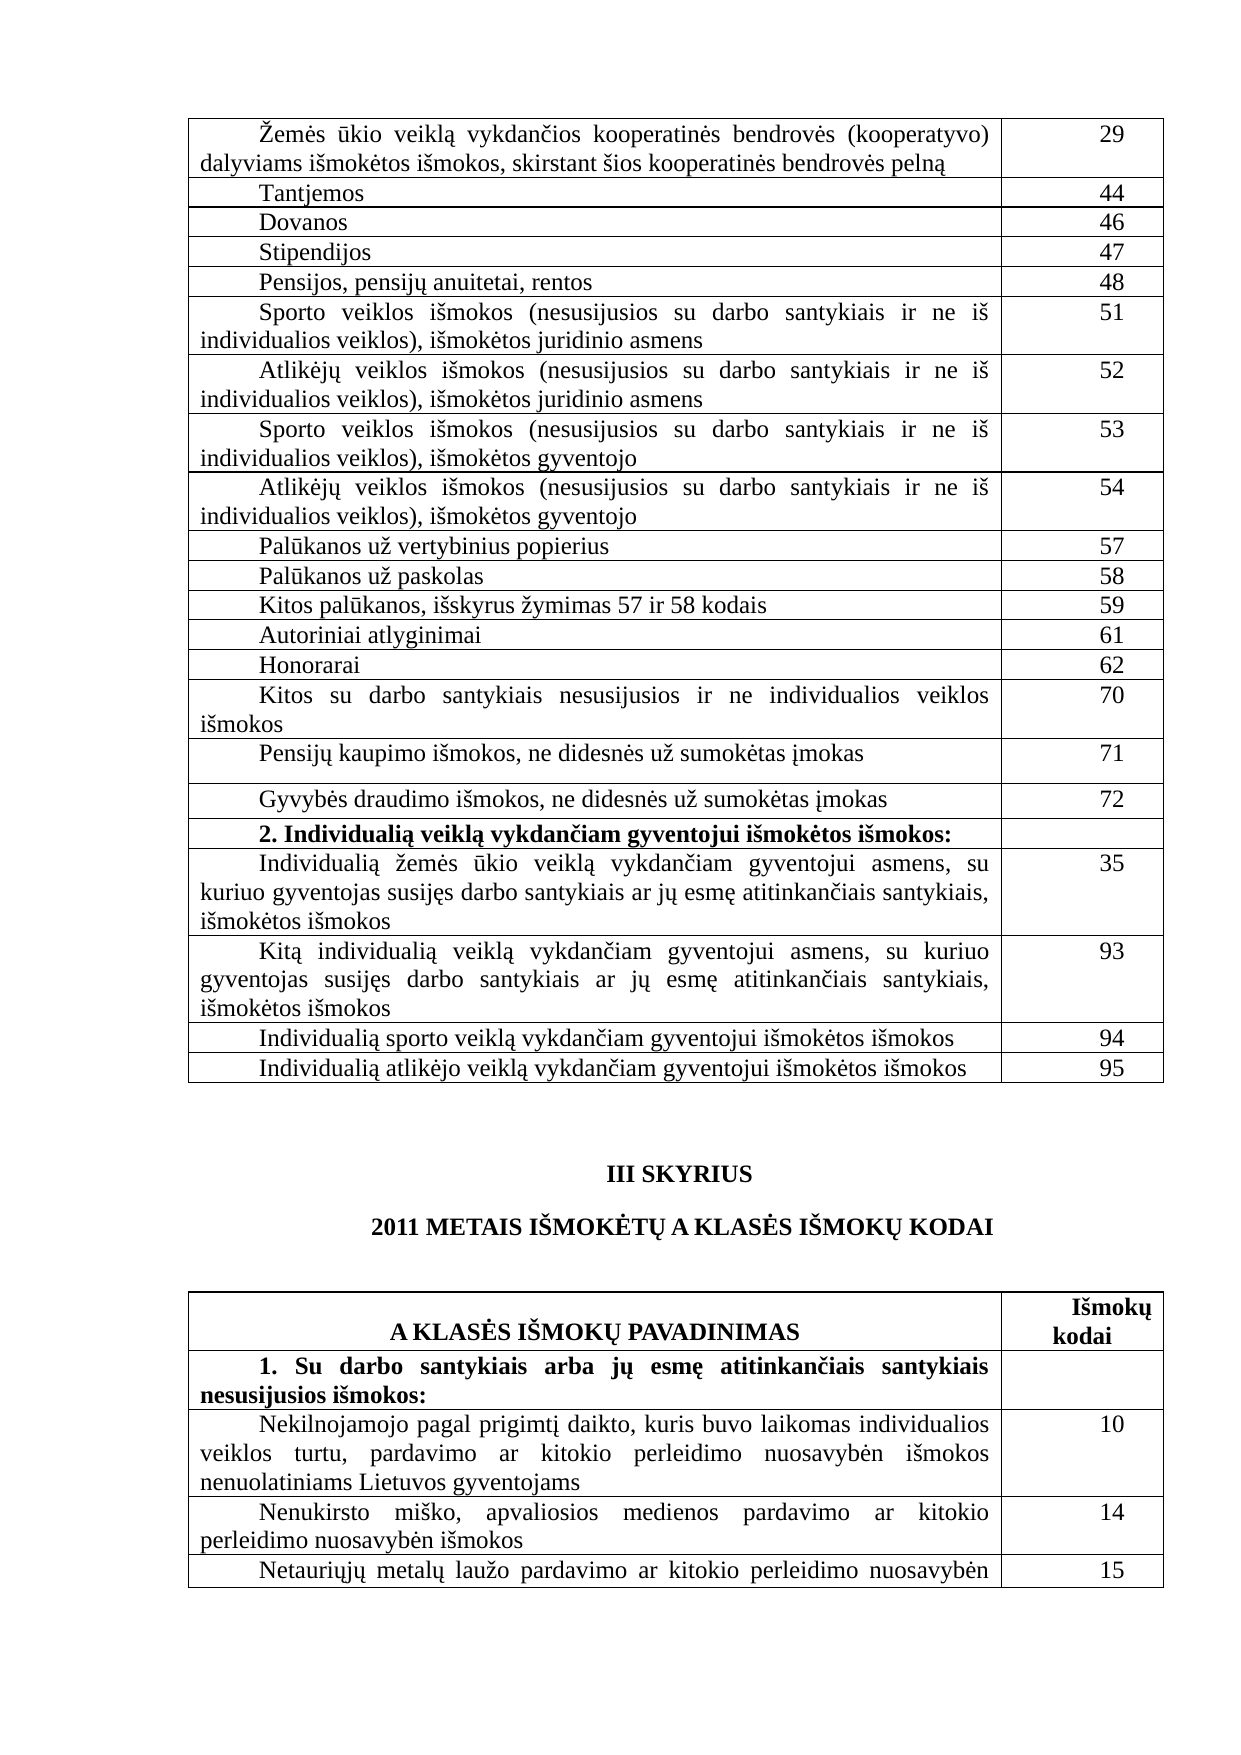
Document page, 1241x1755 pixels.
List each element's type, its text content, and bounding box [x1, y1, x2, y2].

table_cell Dovanos [189, 208, 1001, 236]
table_cell 57 [1002, 531, 1163, 560]
table_cell 14 [1002, 1497, 1163, 1554]
table_cell 58 [1002, 561, 1163, 589]
table_cell Nekilnojamojo pagal prigimtį daikto, kuris buvo laikomas individualios veiklos turtu, pardavimo ar kitokio perleidimo nuosavybėn išmokos nenuolatiniams Lietuvos gyventojams [189, 1410, 1001, 1496]
table_cell Sporto veiklos išmokos (nesusijusios su darbo santykiais ir ne iš individualios veiklos), išmokėtos gyventojo [189, 414, 1001, 471]
table_cell Palūkanos už paskolas [189, 561, 1001, 589]
table_cell 35 [1002, 849, 1163, 935]
table_cell 59 [1002, 591, 1163, 619]
table_cell [1002, 819, 1163, 847]
table_cell Kitos su darbo santykiais nesusijusios ir ne individualios veiklos išmokos [189, 680, 1001, 737]
table_cell 48 [1002, 267, 1163, 296]
table_cell Tantjemos [189, 178, 1001, 206]
table_cell Palūkanos už vertybinius popierius [189, 531, 1001, 560]
table_cell 47 [1002, 237, 1163, 266]
table_cell Stipendijos [189, 237, 1001, 266]
text III SKYRIUS [177, 1159, 1181, 1188]
table_cell 44 [1002, 178, 1163, 206]
table_cell Pensijos, pensijų anuitetai, rentos [189, 267, 1001, 296]
table_cell 93 [1002, 936, 1163, 1022]
table_cell Sporto veiklos išmokos (nesusijusios su darbo santykiais ir ne iš individualios veiklos), išmokėtos juridinio asmens [189, 297, 1001, 354]
table_cell 1. Su darbo santykiais arba jų esmę atitinkančiais santykiais nesusijusios išmokos: [189, 1351, 1001, 1408]
table_cell Žemės ūkio veiklą vykdančios kooperatinės bendrovės (kooperatyvo) dalyviams išmokėtos išmokos, skirstant šios kooperatinės bendrovės pelną [189, 119, 1001, 177]
table_cell 2. Individualią veiklą vykdančiam gyventojui išmokėtos išmokos: [189, 819, 1001, 847]
table_cell [1002, 1351, 1163, 1408]
table_cell 94 [1002, 1023, 1163, 1052]
table_cell 61 [1002, 620, 1163, 649]
table_cell 53 [1002, 414, 1163, 471]
table_cell Honorarai [189, 650, 1001, 679]
table_cell 70 [1002, 680, 1163, 737]
table_cell Autoriniai atlyginimai [189, 620, 1001, 649]
table_cell Kitos palūkanos, išskyrus žymimas 57 ir 58 kodais [189, 591, 1001, 619]
table_cell 10 [1002, 1410, 1163, 1496]
text 2011 METAIS IŠMOKĖTŲ A KLASĖS IŠMOKŲ KODAI [177, 1212, 1181, 1241]
table_cell Netauriųjų metalų laužo pardavimo ar kitokio perleidimo nuosavybėn [189, 1555, 1001, 1587]
table_cell Atlikėjų veiklos išmokos (nesusijusios su darbo santykiais ir ne iš individualios veiklos), išmokėtos juridinio asmens [189, 355, 1001, 413]
table_cell Pensijų kaupimo išmokos, ne didesnės už sumokėtas įmokas [189, 739, 1001, 783]
table_header A klasės išmokų pavadinimas [189, 1293, 1001, 1350]
table_cell Kitą individualią veiklą vykdančiam gyventojui asmens, su kuriuo gyventojas susijęs darbo santykiais ar jų esmę atitinkančiais santykiais, išmokėtos išmokos [189, 936, 1001, 1022]
table_cell Atlikėjų veiklos išmokos (nesusijusios su darbo santykiais ir ne iš individualios veiklos), išmokėtos gyventojo [189, 473, 1001, 530]
table_cell 62 [1002, 650, 1163, 679]
table_cell 29 [1002, 119, 1163, 177]
table_cell 95 [1002, 1053, 1163, 1082]
table_cell Gyvybės draudimo išmokos, ne didesnės už sumokėtas įmokas [189, 784, 1001, 818]
table_cell 46 [1002, 208, 1163, 236]
table_cell 71 [1002, 739, 1163, 783]
table_header Išmokų kodai [1002, 1293, 1163, 1350]
table_cell 15 [1002, 1555, 1163, 1587]
table_cell Individualią sporto veiklą vykdančiam gyventojui išmokėtos išmokos [189, 1023, 1001, 1052]
table_cell Individualią žemės ūkio veiklą vykdančiam gyventojui asmens, su kuriuo gyventojas susijęs darbo santykiais ar jų esmę atitinkančiais santykiais, išmokėtos išmokos [189, 849, 1001, 935]
table_cell 52 [1002, 355, 1163, 413]
table_cell 72 [1002, 784, 1163, 818]
table_cell 51 [1002, 297, 1163, 354]
table_cell 54 [1002, 473, 1163, 530]
table_cell Individualią atlikėjo veiklą vykdančiam gyventojui išmokėtos išmokos [189, 1053, 1001, 1082]
table_cell Nenukirsto miško, apvaliosios medienos pardavimo ar kitokio perleidimo nuosavybėn išmokos [189, 1497, 1001, 1554]
